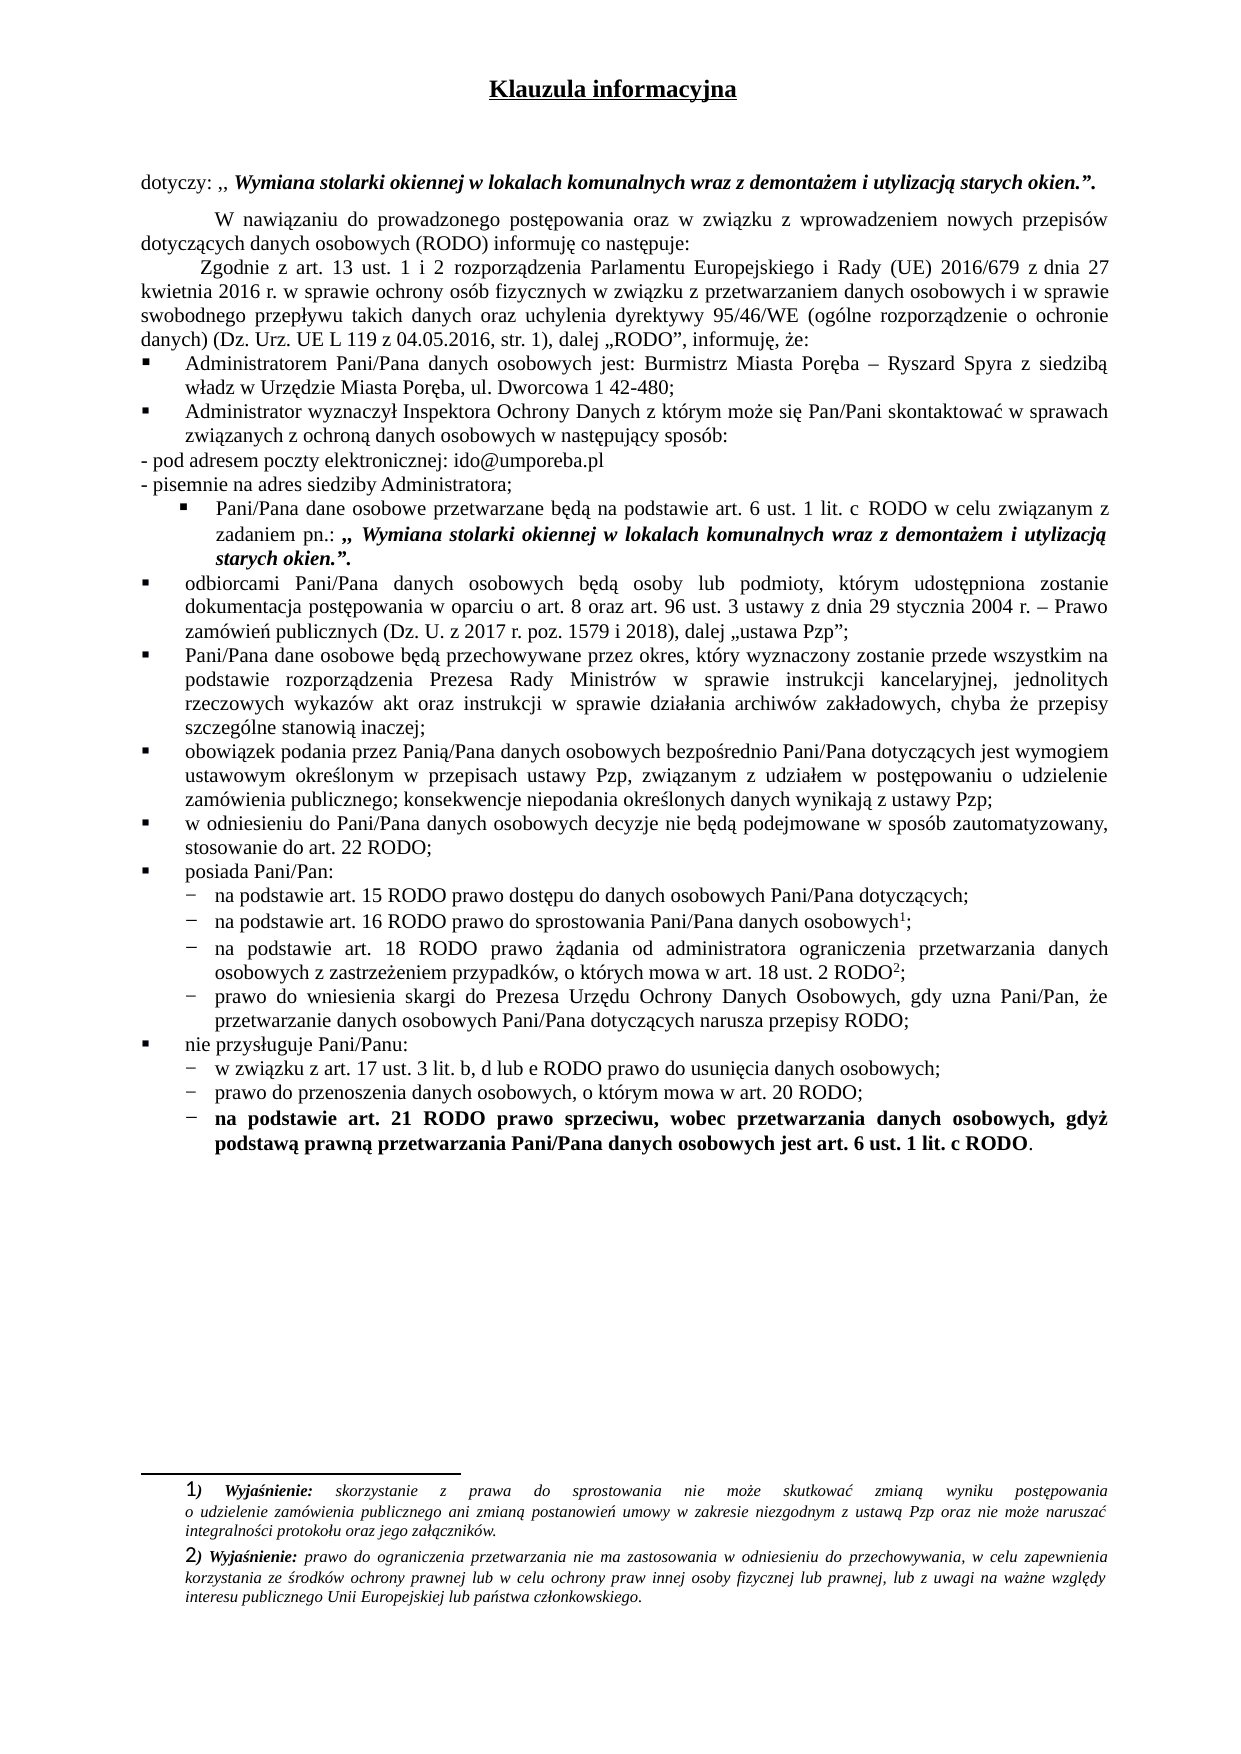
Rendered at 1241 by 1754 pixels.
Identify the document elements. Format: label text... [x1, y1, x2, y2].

list obowiązek podania przez Panią/Pana danych osobowych bezpośrednio Pani/Pana dotyczących jest wymogiem ustawowym określonym w przepisach ustawy Pzp, związanym z udziałem w postępowaniu o udzielenie zamówienia publicznego; konsekwencje niepodania określonych danych wynikają z ustawy Pzp; [141, 739, 1109, 811]
list w odniesieniu do Pani/Pana danych osobowych decyzje nie będą podejmowane w sposób zautomatyzowany, stosowanie do art. 22 RODO; [141, 811, 1109, 859]
list prawo do wniesienia skargi do Prezesa Urzędu Ochrony Danych Osobowych, gdy uzna Pani/Pan, że przetwarzanie danych osobowych Pani/Pana dotyczących narusza przepisy RODO; [185, 984, 1109, 1032]
text Klauzula informacyjna [141, 74, 1109, 102]
list prawo do przenoszenia danych osobowych, o którym mowa w art. 20 RODO; [185, 1080, 1109, 1104]
list posiada Pani/Pan: [141, 859, 1109, 883]
list Pani/Pana dane osobowe przetwarzane będą na podstawie art. 6 ust. 1 lit. c RODO w celu związanym z zadaniem pn.: ,, Wymiana stolarki okiennej w lokalach komunalnych wraz z demontażem i utylizacją starych okien.”. [178, 496, 1109, 570]
list ) Wyjaśnienie: skorzystanie z prawa do sprostowania nie może skutkować zmianą wyniku postępowania o udzielenie zamówienia publicznego ani zmianą postanowień umowy w zakresie niezgodnym z ustawą Pzp oraz nie może naruszać integralności protokołu oraz jego załączników. [185, 1474, 1109, 1540]
list - pod adresem poczty elektronicznej: ido@umporeba.pl [141, 447, 1109, 472]
list Administratorem Pani/Pana danych osobowych jest: Burmistrz Miasta Poręba – Ryszard Spyra z siedzibą władz w Urzędzie Miasta Poręba, ul. Dworcowa 1 42-480; [141, 351, 1109, 399]
text dotyczy: ,, Wymiana stolarki okiennej w lokalach komunalnych wraz z demontażem i utylizacją starych okien.”. [141, 168, 1109, 194]
list Pani/Pana dane osobowe będą przechowywane przez okres, który wyznaczony zostanie przede wszystkim na podstawie rozporządzenia Prezesa Rady Ministrów w sprawie instrukcji kancelaryjnej, jednolitych rzeczowych wykazów akt oraz instrukcji w sprawie działania archiwów zakładowych, chyba że przepisy szczególne stanowią inaczej; [141, 643, 1109, 739]
list odbiorcami Pani/Pana danych osobowych będą osoby lub podmioty, którym udostępniona zostanie dokumentacja postępowania w oparciu o art. 8 oraz art. 96 ust. 3 ustawy z dnia 29 stycznia 2004 r. – Prawo zamówień publicznych (Dz. U. z 2017 r. poz. 1579 i 2018), dalej „ustawa Pzp”; [141, 570, 1109, 643]
list na podstawie art. 21 RODO prawo sprzeciwu, wobec przetwarzania danych osobowych, gdyż podstawą prawną przetwarzania Pani/Pana danych osobowych jest art. 6 ust. 1 lit. c RODO. [185, 1104, 1109, 1155]
text Zgodnie z art. 13 ust. 1 i 2 rozporządzenia Parlamentu Europejskiego i Rady (UE) 2016/679 z dnia 27 kwietnia 2016 r. w sprawie ochrony osób fizycznych w związku z przetwarzaniem danych osobowych i w sprawie swobodnego przepływu takich danych oraz uchylenia dyrektywy 95/46/WE (ogólne rozporządzenie o ochronie danych) (Dz. Urz. UE L 119 z 04.05.2016, str. 1), dalej „RODO”, informuję, że: [141, 255, 1109, 351]
list - pisemnie na adres siedziby Administratora; [141, 472, 1109, 496]
list ) Wyjaśnienie: prawo do ograniczenia przetwarzania nie ma zastosowania w odniesieniu do przechowywania, w celu zapewnienia korzystania ze środków ochrony prawnej lub w celu ochrony praw innej osoby fizycznej lub prawnej, lub z uwagi na ważne względy interesu publicznego Unii Europejskiej lub państwa członkowskiego. [185, 1540, 1109, 1606]
list na podstawie art. 15 RODO prawo dostępu do danych osobowych Pani/Pana dotyczących; [185, 883, 1109, 907]
list nie przysługuje Pani/Panu: [141, 1032, 1109, 1056]
list w związku z art. 17 ust. 3 lit. b, d lub e RODO prawo do usunięcia danych osobowych; [185, 1056, 1109, 1080]
list Administrator wyznaczył Inspektora Ochrony Danych z którym może się Pan/Pani skontaktować w sprawach związanych z ochroną danych osobowych w następujący sposób: [141, 399, 1109, 447]
list na podstawie art. 16 RODO prawo do sprostowania Pani/Pana danych osobowych; [185, 907, 1109, 934]
list na podstawie art. 18 RODO prawo żądania od administratora ograniczenia przetwarzania danych osobowych z zastrzeżeniem przypadków, o których mowa w art. 18 ust. 2 RODO; [185, 934, 1109, 984]
text W nawiązaniu do prowadzonego postępowania oraz w związku z wprowadzeniem nowych przepisów dotyczących danych osobowych (RODO) informuję co następuje: [141, 207, 1109, 255]
